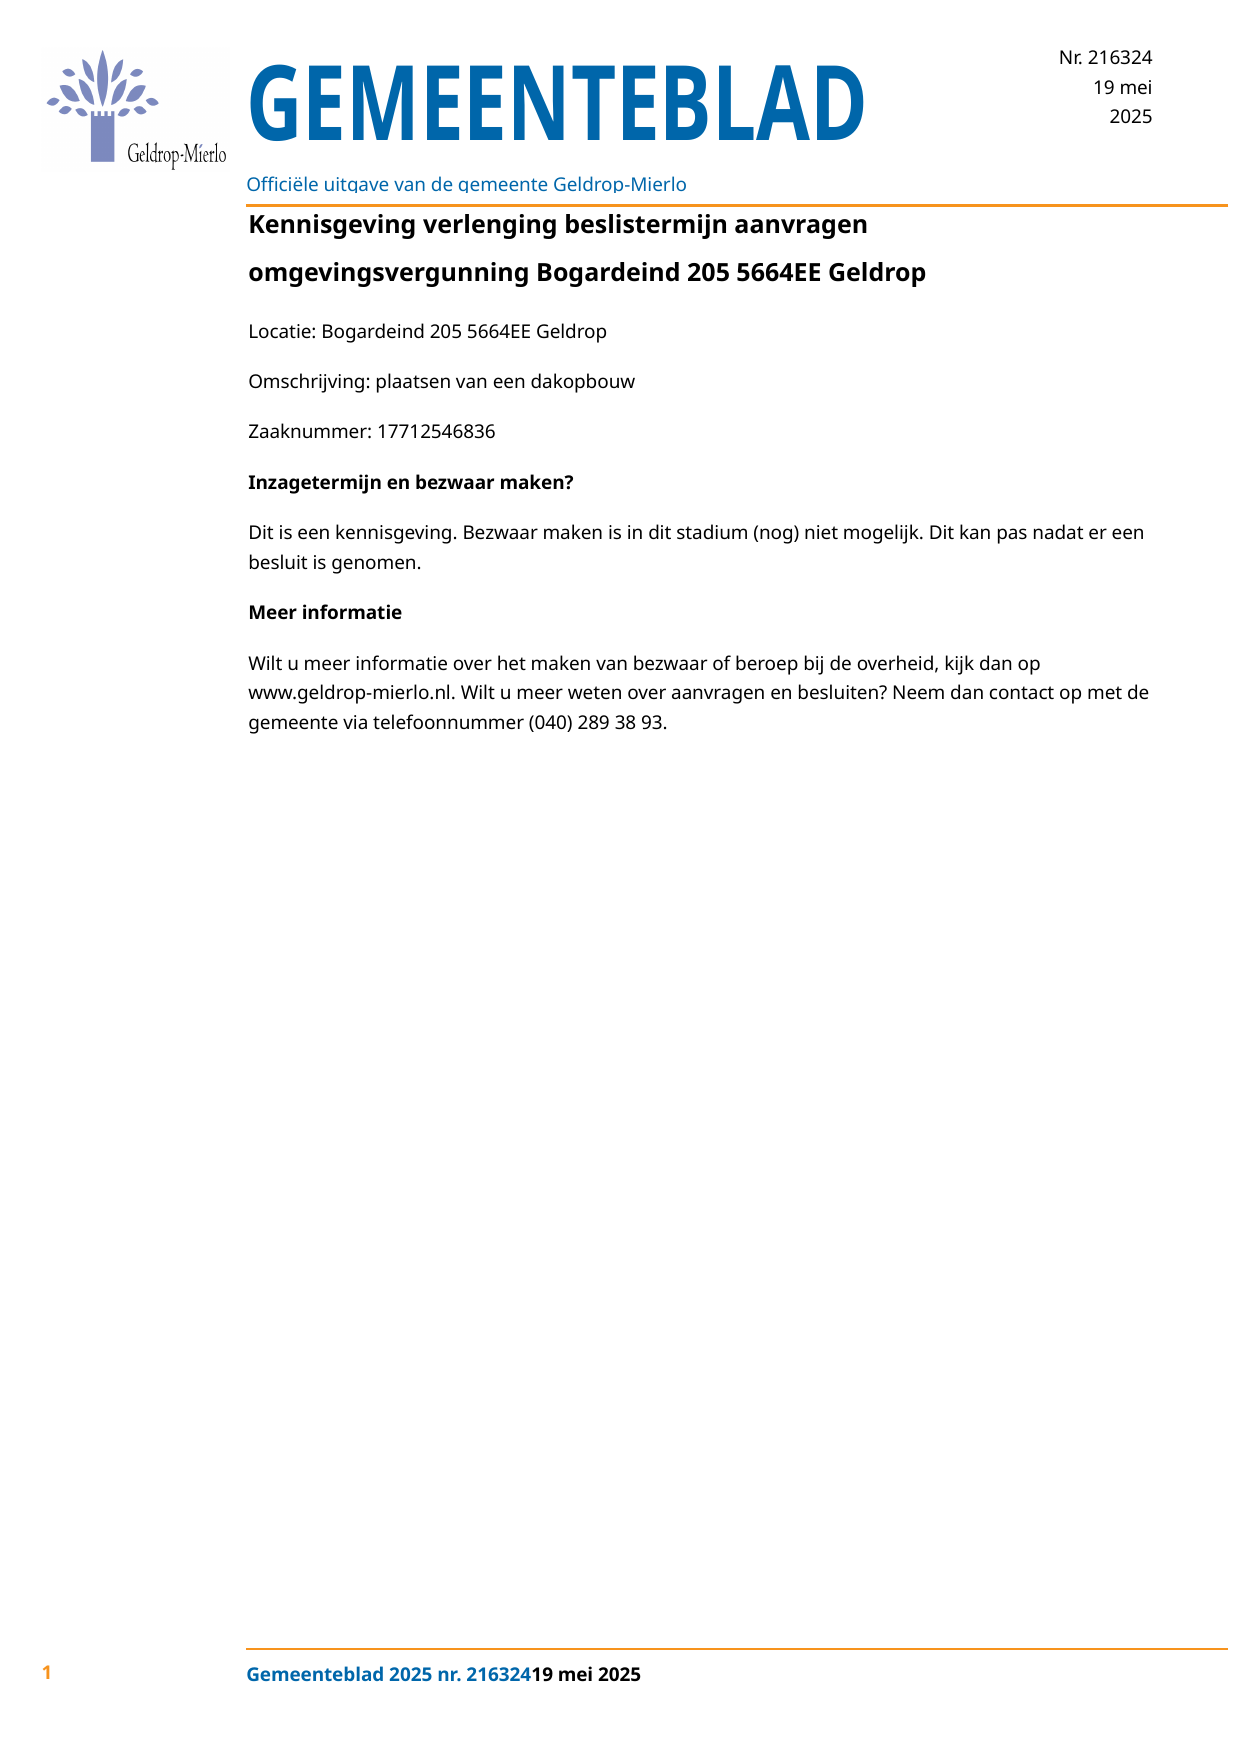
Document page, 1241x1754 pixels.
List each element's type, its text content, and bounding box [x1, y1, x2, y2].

text Inzagetermijn en bezwaar maken? [248, 469, 1152, 495]
text Meer informatie [248, 599, 1152, 625]
picture [41, 47, 231, 172]
text Wilt u meer informatie over het maken van bezwaar of beroep bij de overheid, kijk dan op www.geldrop-mierlo.nl. Wilt u meer weten over aanvragen en besluiten? Neem dan contact op met de gemeente via telefoonnummer (040) 289 38 93. [248, 650, 1152, 735]
text Zaaknummer: 17712546836 [248, 419, 1152, 444]
text Locatie: Bogardeind 205 5664EE Geldrop [248, 318, 1152, 344]
text Kennisgeving verlenging beslistermijn aanvragen omgevingsvergunning Bogardeind 205 5664EE Geldrop [248, 207, 1152, 288]
text Omschrijving: plaatsen van een dakopbouw [248, 368, 1152, 394]
text Dit is een kennisgeving. Bezwaar maken is in dit stadium (nog) niet mogelijk. Dit kan pas nadat er een besluit is genomen. [248, 519, 1152, 575]
